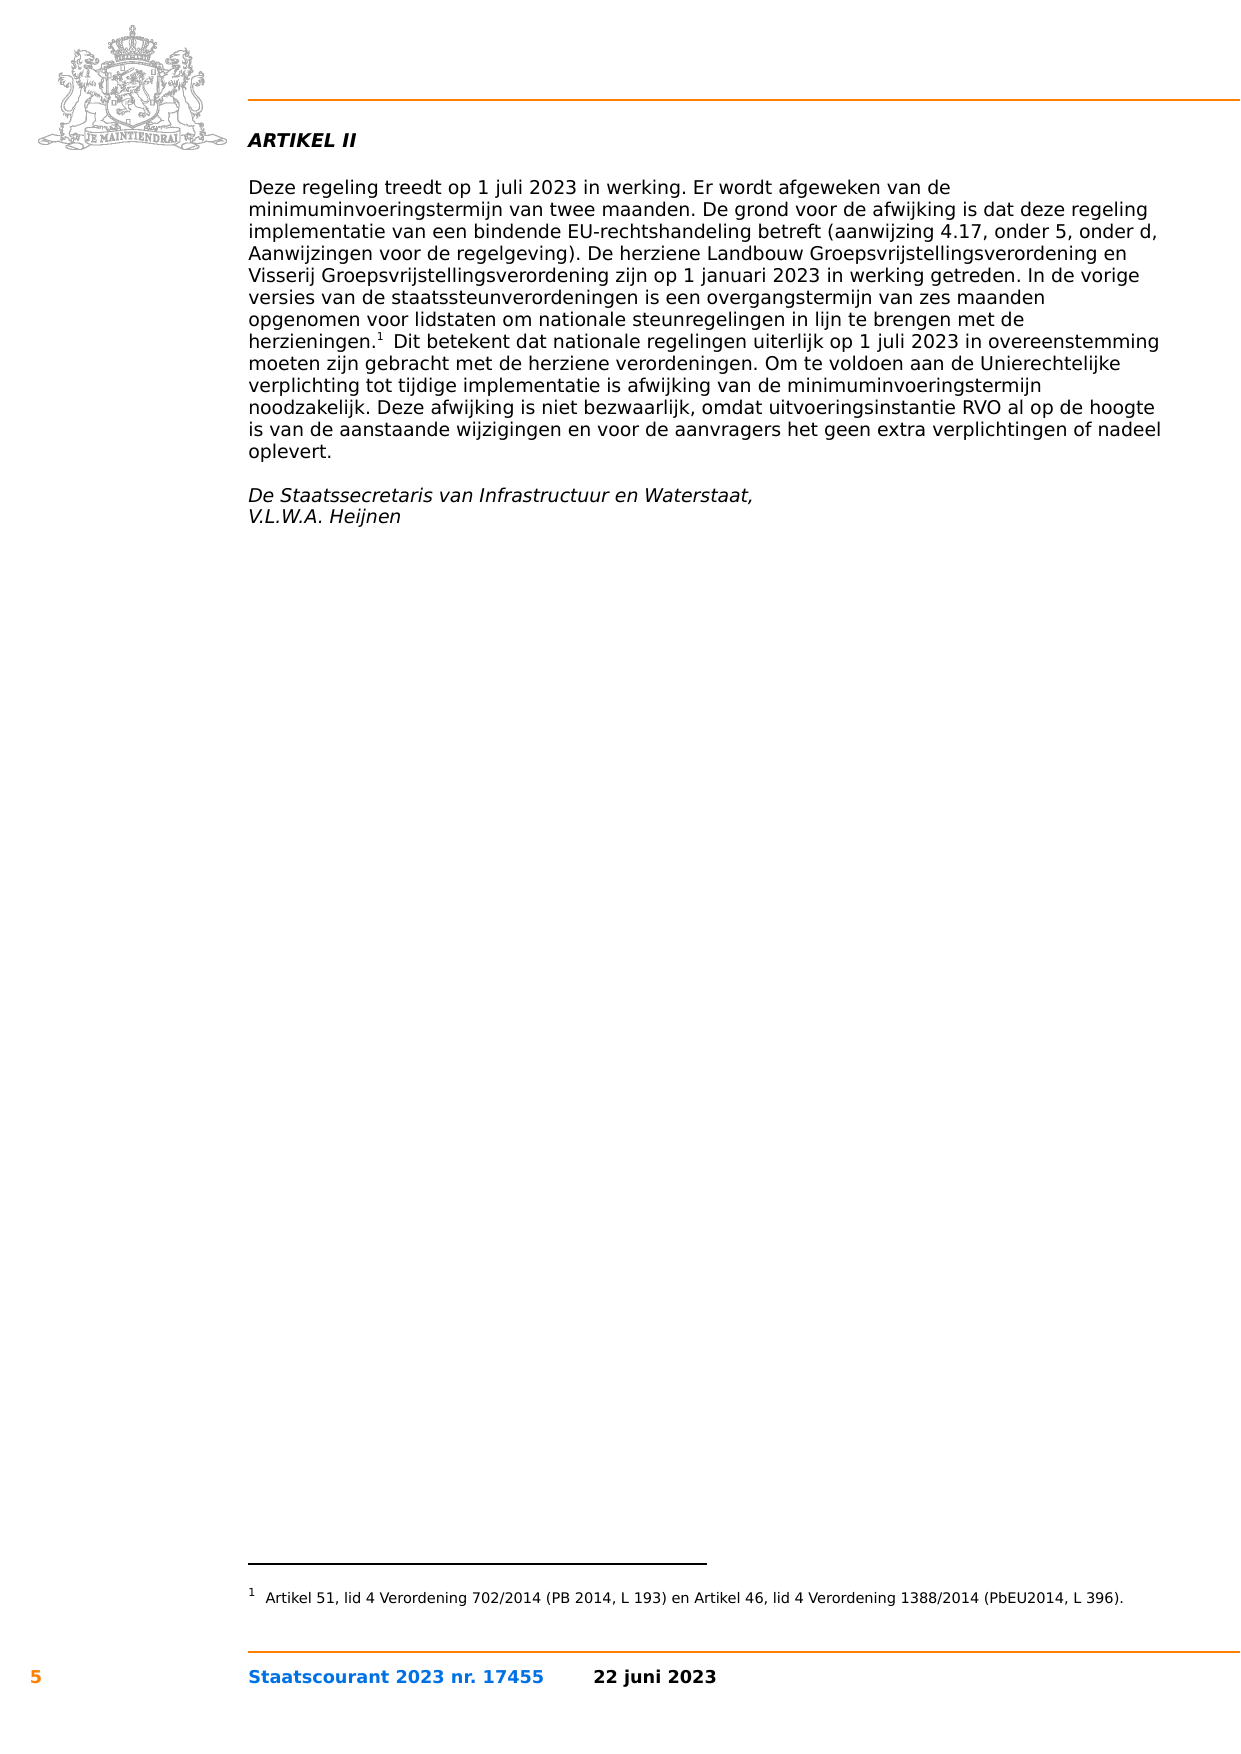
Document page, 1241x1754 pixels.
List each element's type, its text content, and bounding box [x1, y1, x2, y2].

picture [38, 25, 227, 150]
subtitle ARTIKEL II [248, 130, 1163, 152]
text De Staatssecretaris van Infrastructuur en Waterstaat, V.L.W.A. Heijnen [248, 484, 1163, 528]
text Artikel 51, lid 4 Verordening 702/2014 (PB 2014, L 193) en Artikel 46, lid 4 Verordening 1388/2014 (PbEU2014, L 396). [248, 1586, 1163, 1608]
text Deze regeling treedt op 1 juli 2023 in werking. Er wordt afgeweken van de minimuminvoeringstermijn van twee maanden. De grond voor de afwijking is dat deze regeling implementatie van een bindende EU-rechtshandeling betreft (aanwijzing 4.17, onder 5, onder d, Aanwijzingen voor de regelgeving). De herziene Landbouw Groepsvrijstellingsverordening en Visserij Groepsvrijstellingsverordening zijn op 1 januari 2023 in werking getreden. In de vorige versies van de staatssteunverordeningen is een overgangstermijn van zes maanden opgenomen voor lidstaten om nationale steunregelingen in lijn te brengen met de herzieningen. Dit betekent dat nationale regelingen uiterlijk op 1 juli 2023 in overeenstemming moeten zijn gebracht met de herziene verordeningen. Om te voldoen aan de Unierechtelijke verplichting tot tijdige implementatie is afwijking van de minimuminvoeringstermijn noodzakelijk. Deze afwijking is niet bezwaarlijk, omdat uitvoeringsinstantie RVO al op de hoogte is van de aanstaande wijzigingen en voor de aanvragers het geen extra verplichtingen of nadeel oplevert. [248, 177, 1163, 463]
